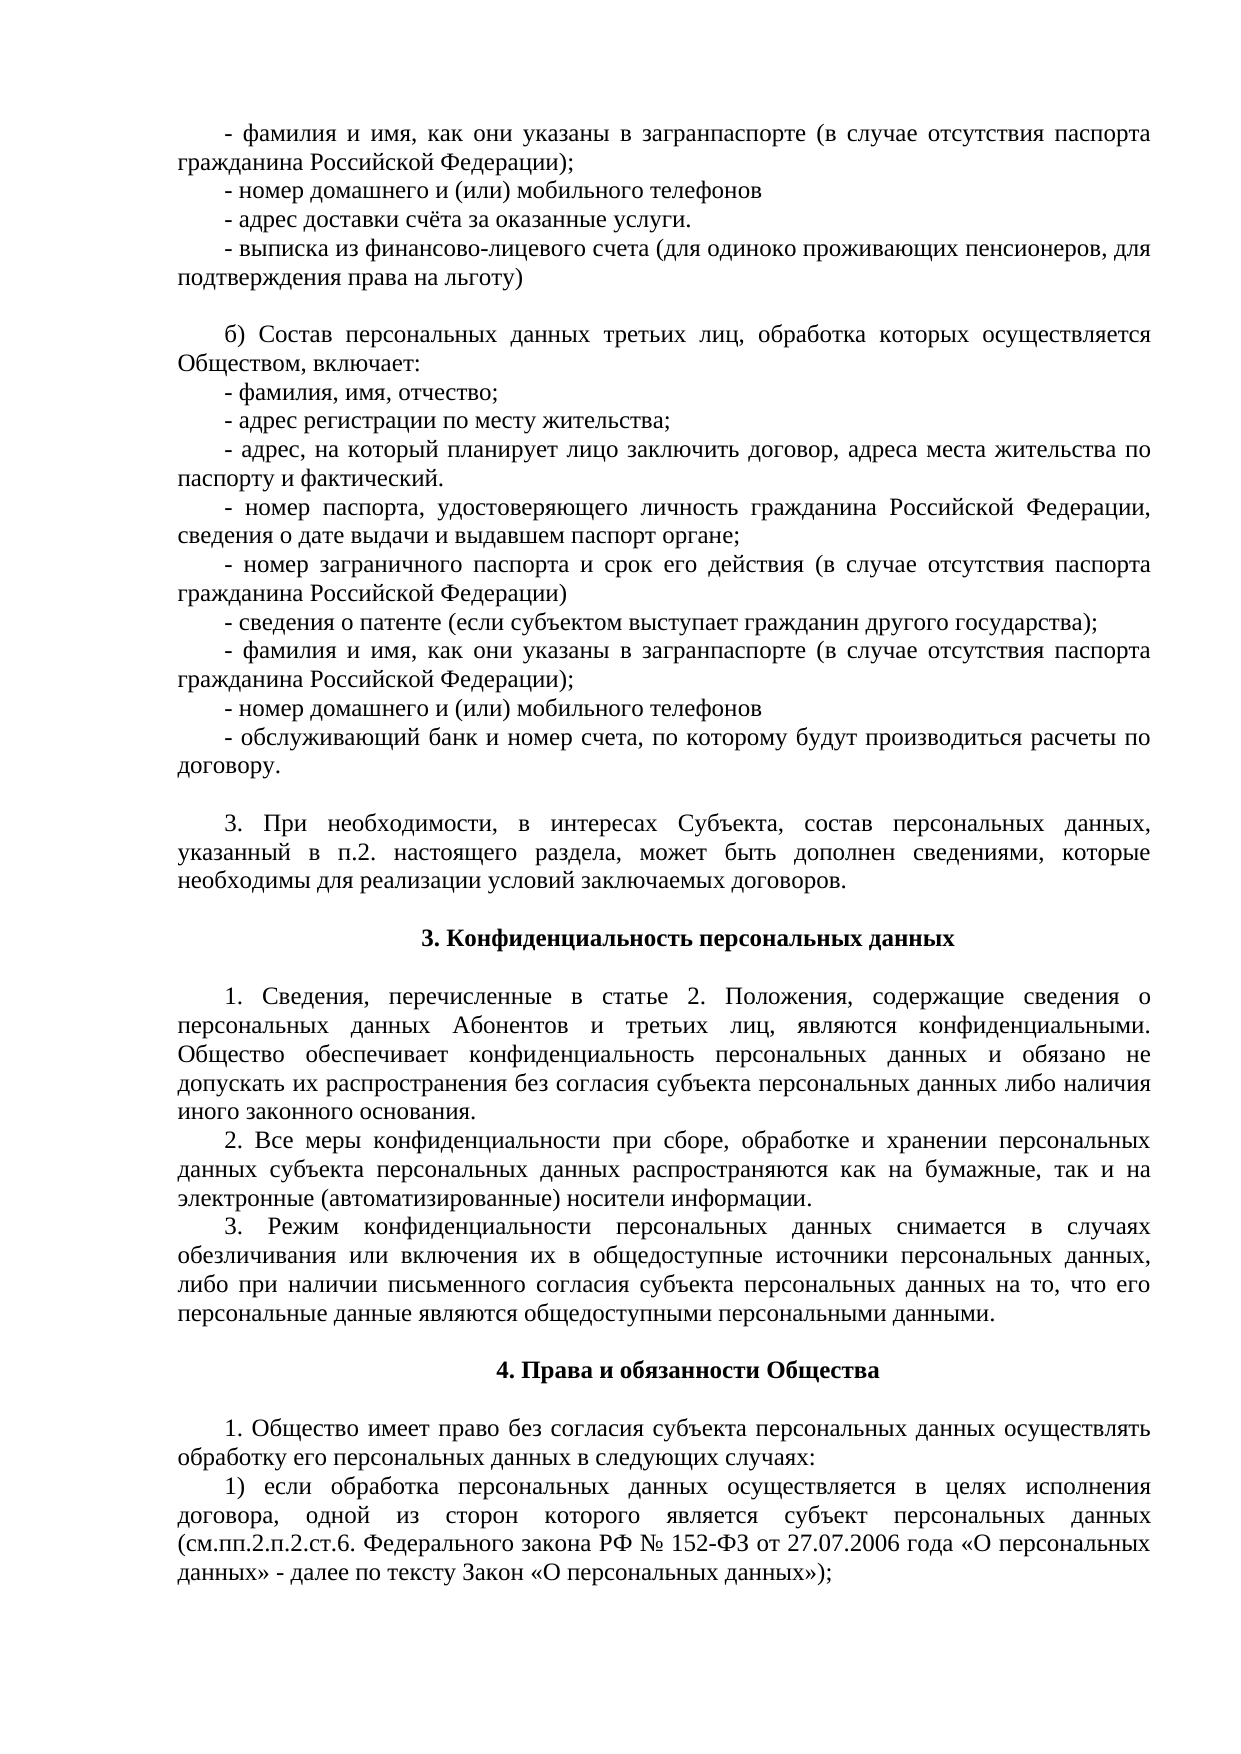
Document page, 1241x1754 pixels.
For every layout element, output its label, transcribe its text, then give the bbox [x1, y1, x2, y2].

text 3. Режим конфиденциальности персональных данных снимается в случаях обезличивания или включения их в общедоступные источники персональных данных, либо при наличии письменного согласия субъекта персональных данных на то, что его персональные данные являются общедоступными персональными данными. [177, 1211, 1152, 1326]
text - фамилия и имя, как они указаны в загранпаспорте (в случае отсутствия паспорта гражданина Российской Федерации); [177, 636, 1152, 693]
text - номер паспорта, удостоверяющего личность гражданина Российской Федерации, сведения о дате выдачи и выдавшем паспорт органе; [177, 492, 1152, 549]
text 4. Права и обязанности Общества [177, 1356, 1152, 1384]
text - номер заграничного паспорта и срок его действия (в случае отсутствия паспорта гражданина Российской Федерации) [177, 549, 1152, 607]
text 1. Общество имеет право без согласия субъекта персональных данных осуществлять обработку его персональных данных в следующих случаях: [177, 1413, 1152, 1471]
text - номер домашнего и (или) мобильного телефонов [177, 693, 1152, 722]
text - адрес доставки счёта за оказанные услуги. [177, 204, 1152, 233]
text 3. Конфиденциальность персональных данных [177, 923, 1152, 952]
text - фамилия и имя, как они указаны в загранпаспорте (в случае отсутствия паспорта гражданина Российской Федерации); [177, 118, 1152, 176]
text б) Состав персональных данных третьих лиц, обработка которых осуществляется Обществом, включает: [177, 319, 1152, 377]
text 3. При необходимости, в интересах Субъекта, состав персональных данных, указанный в п.2. настоящего раздела, может быть дополнен сведениями, которые необходимы для реализации условий заключаемых договоров. [177, 808, 1152, 894]
text - выписка из финансово-лицевого счета (для одиноко проживающих пенсионеров, для подтверждения права на льготу) [177, 233, 1152, 291]
text - адрес, на который планирует лицо заключить договор, адреса места жительства по паспорту и фактический. [177, 434, 1152, 492]
text 1) если обработка персональных данных осуществляется в целях исполнения договора, одной из сторон которого является субъект персональных данных (см.пп.2.п.2.ст.6. Федерального закона РФ № 152-ФЗ от 27.07.2006 года «О персональных данных» - далее по тексту Закон «О персональных данных»); [177, 1471, 1152, 1586]
text - обслуживающий банк и номер счета, по которому будут производиться расчеты по договору. [177, 722, 1152, 779]
text - фамилия, имя, отчество; [177, 377, 1152, 406]
text - адрес регистрации по месту жительства; [177, 406, 1152, 434]
text - номер домашнего и (или) мобильного телефонов [177, 176, 1152, 204]
text 1. Сведения, перечисленные в статье 2. Положения, содержащие сведения о персональных данных Абонентов и третьих лиц, являются конфиденциальными. Общество обеспечивает конфиденциальность персональных данных и обязано не допускать их распространения без согласия субъекта персональных данных либо наличия иного законного основания. [177, 981, 1152, 1125]
text - сведения о патенте (если субъектом выступает гражданин другого государства); [177, 607, 1152, 636]
text 2. Все меры конфиденциальности при сборе, обработке и хранении персональных данных субъекта персональных данных распространяются как на бумажные, так и на электронные (автоматизированные) носители информации. [177, 1125, 1152, 1211]
